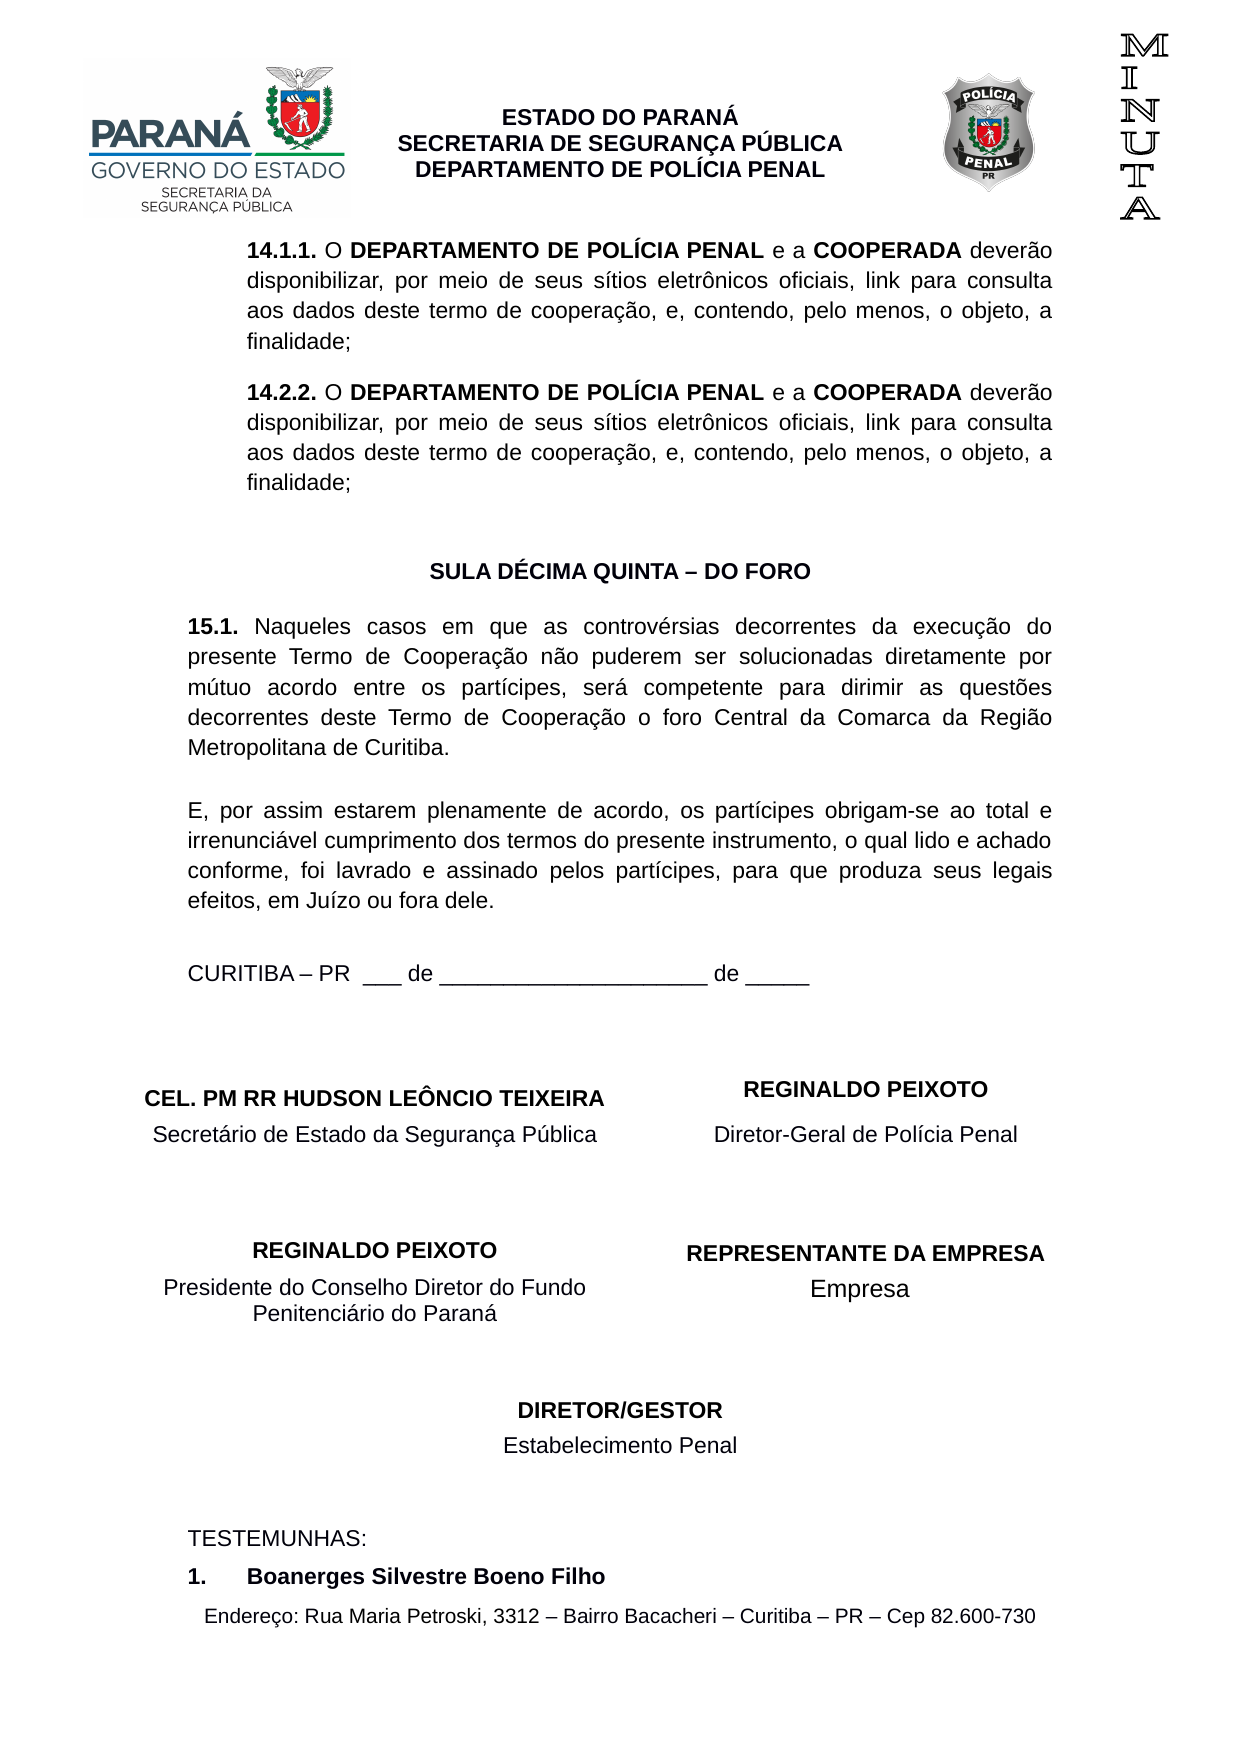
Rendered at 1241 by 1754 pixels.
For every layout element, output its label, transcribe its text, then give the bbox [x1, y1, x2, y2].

text 14.1.1. O DEPARTAMENTO DE POLÍCIA PENAL e a COOPERADA deverão disponibilizar, por meio de seus sítios eletrônicos oficiais, link para consulta aos dados deste termo de cooperação, e, contendo, pelo menos, o objeto, a finalidade; [247, 237, 1053, 354]
table_cell Empresa [620, 1274, 1111, 1328]
table_cell Diretor-Geral de Polícia Penal [620, 1121, 1111, 1147]
table_header REPRESENTANTE DA EMPRESA [620, 1238, 1111, 1274]
text 14.2.2. O DEPARTAMENTO DE POLÍCIA PENAL e a COOPERADA deverão disponibilizar, por meio de seus sítios eletrônicos oficiais, link para consulta aos dados deste termo de cooperação, e, contendo, pelo menos, o objeto, a finalidade; [247, 379, 1053, 496]
table_cell Presidente do Conselho Diretor do Fundo Penitenciário do Paraná [129, 1274, 620, 1328]
table_cell Estabelecimento Penal [129, 1432, 1111, 1459]
list SULA DÉCIMA QUINTA – DO FORO [187, 558, 1053, 584]
table_header CEL. PM RR HUDSON LEÔNCIO TEIXEIRA [129, 1076, 620, 1121]
table_header DIRETOR/GESTOR [129, 1388, 1111, 1432]
text E, por assim estarem plenamente de acordo, os partícipes obrigam-se ao total e irrenunciável cumprimento dos termos do presente instrumento, o qual lido e achado conforme, foi lavrado e assinado pelos partícipes, para que produza seus legais efeitos, em Juízo ou fora dele. [187, 797, 1053, 914]
text TESTEMUNHAS: [187, 1525, 1053, 1551]
text 15.1. Naqueles casos em que as controvérsias decorrentes da execução do presente Termo de Cooperação não puderem ser solucionadas diretamente por mútuo acordo entre os partícipes, será competente para dirimir as questões decorrentes deste Termo de Cooperação o foro Central da Comarca da Região Metropolitana de Curitiba. [187, 613, 1053, 760]
table_header REGINALDO PEIXOTO [129, 1238, 620, 1274]
list Boanerges Silvestre Boeno Filho [187, 1563, 1053, 1589]
table_header REGINALDO PEIXOTO [620, 1076, 1111, 1121]
table_cell Secretário de Estado da Segurança Pública [129, 1121, 620, 1147]
text CURITIBA – PR ___ de _____________________ de _____ [187, 959, 1053, 986]
